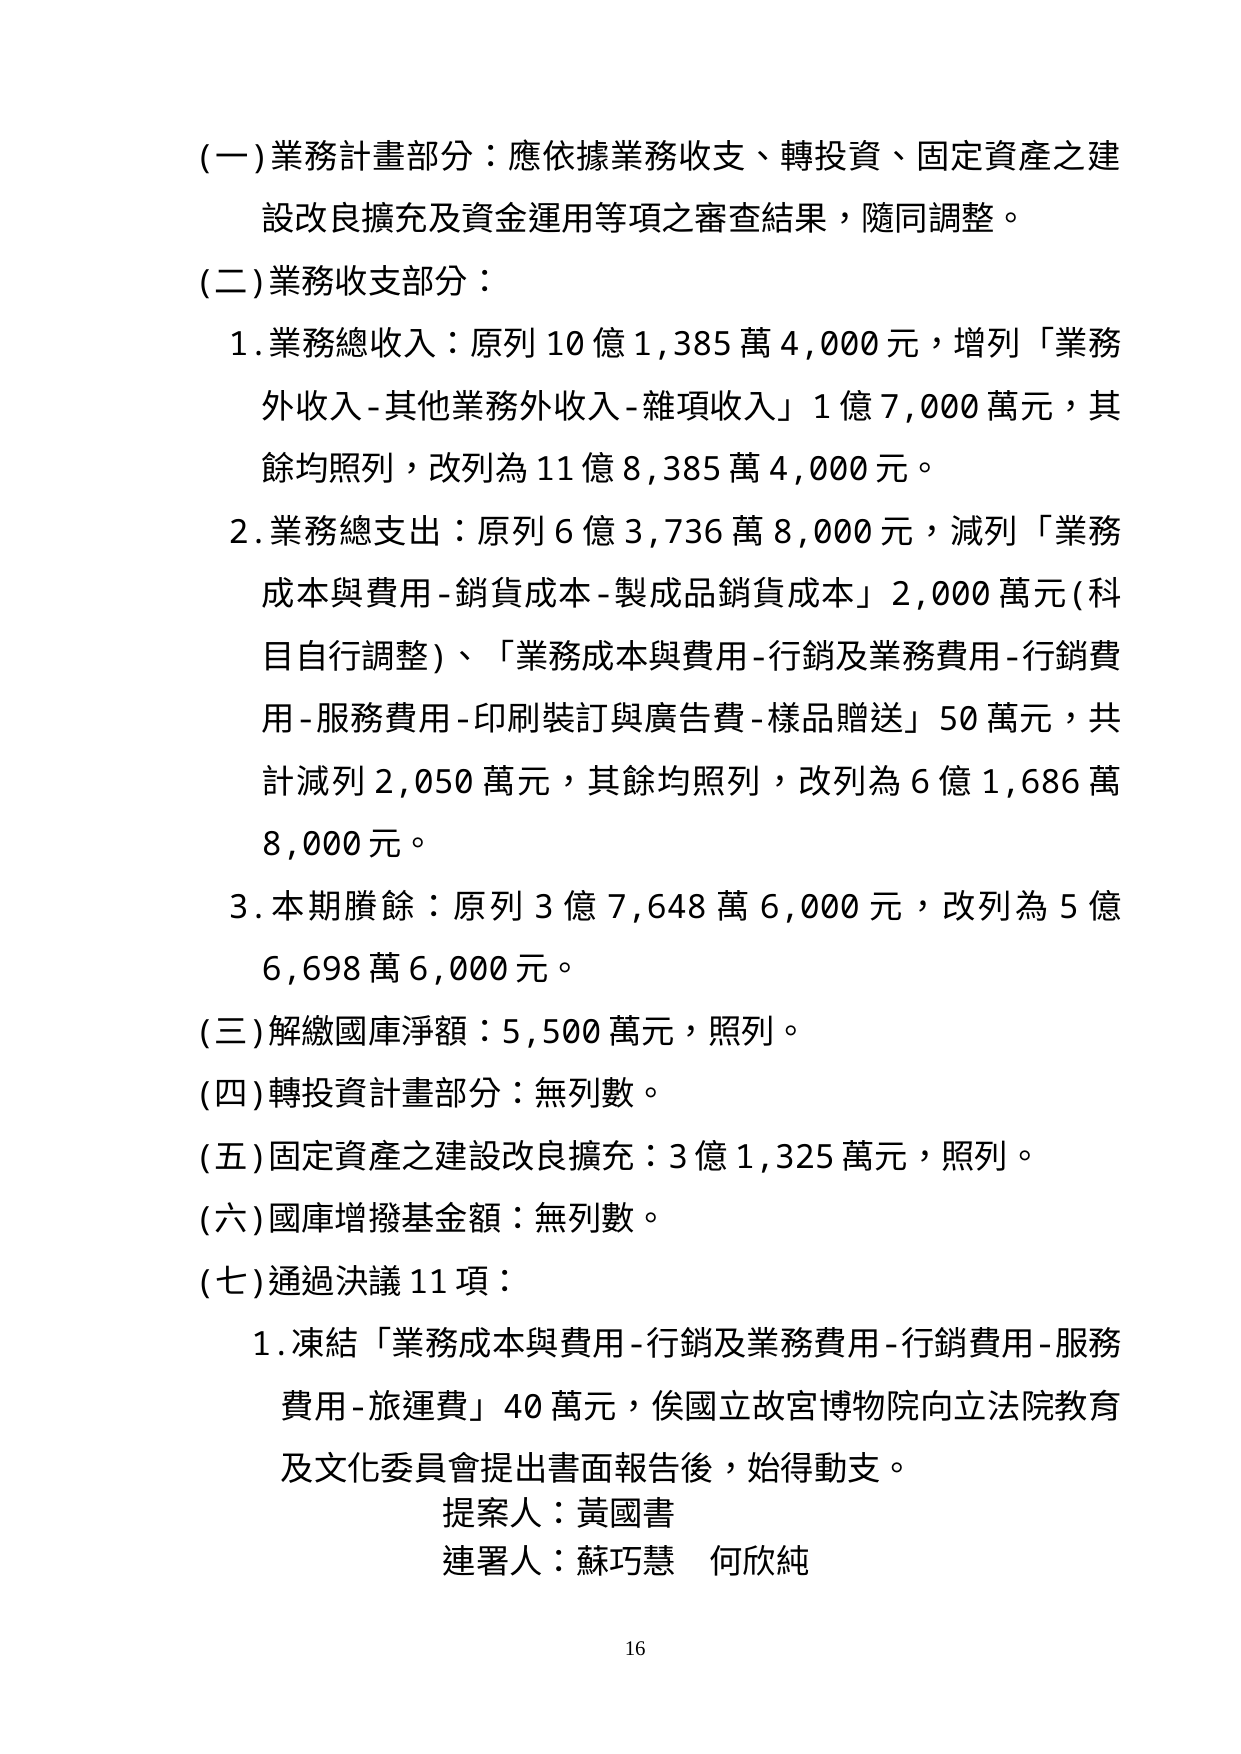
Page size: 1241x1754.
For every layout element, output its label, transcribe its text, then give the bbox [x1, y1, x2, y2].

text (三)解繳國庫淨額：5,500萬元，照列。 [194, 987, 1122, 1050]
text (七)通過決議11項： [195, 1237, 1122, 1300]
text 提案人：黃國書 [148, 1487, 1122, 1535]
text (四)轉投資計畫部分：無列數。 [194, 1050, 1122, 1112]
text (二)業務收支部分： [194, 237, 1122, 300]
text (六)國庫增撥基金額：無列數。 [194, 1175, 1122, 1237]
text 1.業務總收入：原列10億1,385萬4,000元，增列「業務外收入-其他業務外收入-雜項收入」1億7,000萬元，其餘均照列，改列為11億8,385萬4,000元。 [228, 300, 1122, 487]
text 2.業務總支出：原列6億3,736萬8,000元，減列「業務成本與費用-銷貨成本-製成品銷貨成本」2,000萬元(科目自行調整)、「業務成本與費用-行銷及業務費用-行銷費用-服務費用-印刷裝訂與廣告費-樣品贈送」50萬元，共計減列2,050萬元，其餘均照列，改列為6億1,686萬8,000元。 [228, 487, 1122, 862]
text 連署人：蘇巧慧 何欣純 [148, 1535, 1122, 1583]
text (一)業務計畫部分：應依據業務收支、轉投資、固定資產之建設改良擴充及資金運用等項之審查結果，隨同調整。 [194, 112, 1122, 237]
text 3.本期賸餘：原列3億7,648萬6,000元，改列為5億6,698萬6,000元。 [228, 862, 1122, 987]
text (五)固定資產之建設改良擴充：3億1,325萬元，照列。 [194, 1112, 1122, 1175]
text 1.凍結「業務成本與費用-行銷及業務費用-行銷費用-服務費用-旅運費」40萬元，俟國立故宮博物院向立法院教育及文化委員會提出書面報告後，始得動支。 [251, 1300, 1122, 1487]
